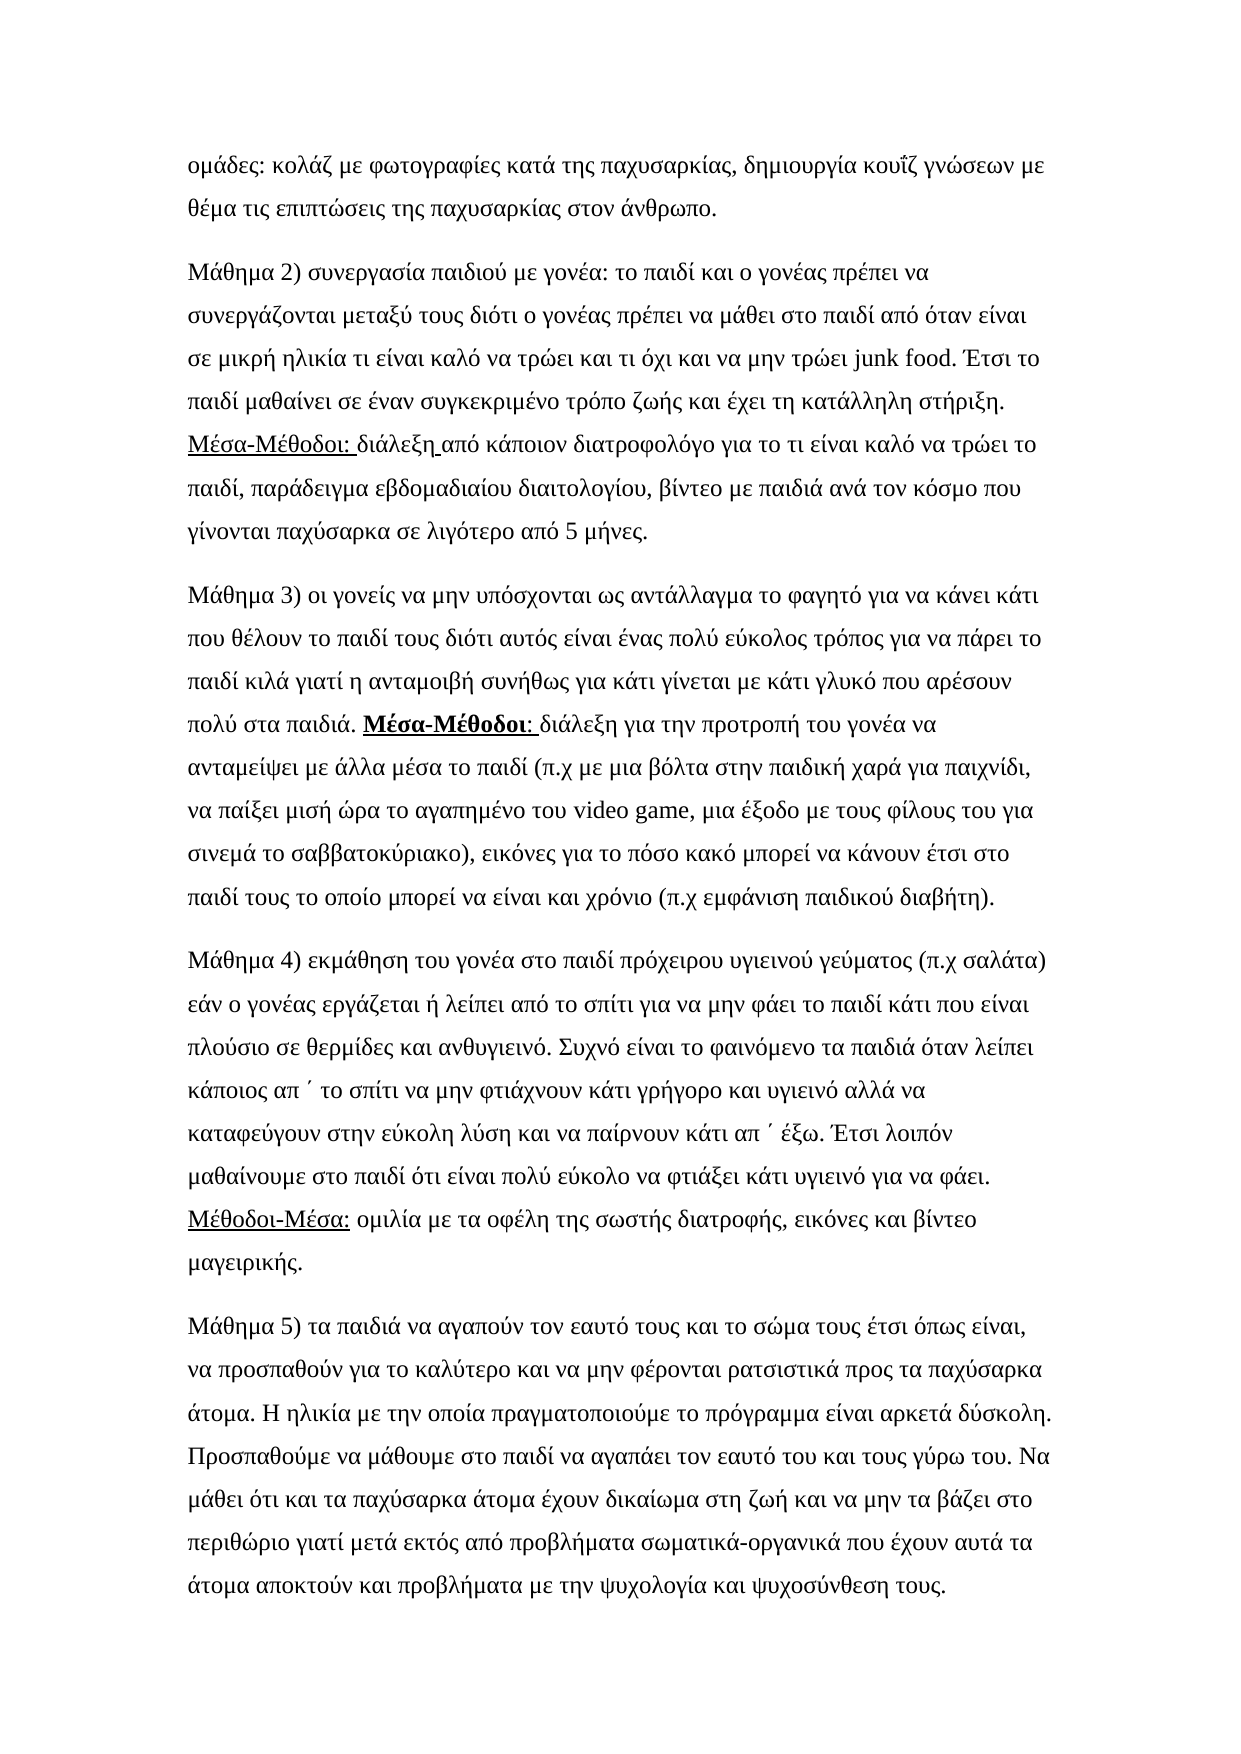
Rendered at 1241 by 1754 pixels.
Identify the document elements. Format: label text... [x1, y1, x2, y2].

text ομάδες: κολάζ με φωτογραφίες κατά της παχυσαρκίας, δημιουργία κουΐζ γνώσεων με θέμα τις επιπτώσεις της παχυσαρκίας στον άνθρωπο. [187, 150, 1053, 222]
text Μάθημα 3) οι γονείς να μην υπόσχονται ως αντάλλαγμα το φαγητό για να κάνει κάτι που θέλουν το παιδί τους διότι αυτός είναι ένας πολύ εύκολος τρόπος για να πάρει το παιδί κιλά γιατί η ανταμοιβή συνήθως για κάτι γίνεται με κάτι γλυκό που αρέσουν πολύ στα παιδιά. Μέσα-Μέθοδοι: διάλεξη για την προτροπή του γονέα να ανταμείψει με άλλα μέσα το παιδί (π.χ με μια βόλτα στην παιδική χαρά για παιχνίδι, να παίξει μισή ώρα το αγαπημένο του video game, μια έξοδο με τους φίλους του για σινεμά το σαββατοκύριακο), εικόνες για το πόσο κακό μπορεί να κάνουν έτσι στο παιδί τους το οποίο μπορεί να είναι και χρόνιο (π.χ εμφάνιση παιδικού διαβήτη). [187, 580, 1053, 910]
text Μάθημα 4) εκμάθηση του γονέα στο παιδί πρόχειρου υγιεινού γεύματος (π.χ σαλάτα) εάν ο γονέας εργάζεται ή λείπει από το σπίτι για να μην φάει το παιδί κάτι που είναι πλούσιο σε θερμίδες και ανθυγιεινό. Συχνό είναι το φαινόμενο τα παιδιά όταν λείπει κάποιος απ ΄ το σπίτι να μην φτιάχνουν κάτι γρήγορο και υγιεινό αλλά να καταφεύγουν στην εύκολη λύση και να παίρνουν κάτι απ ΄ έξω. Έτσι λοιπόν μαθαίνουμε στο παιδί ότι είναι πολύ εύκολο να φτιάξει κάτι υγιεινό για να φάει. Μέθοδοι-Μέσα: ομιλία με τα οφέλη της σωστής διατροφής, εικόνες και βίντεο μαγειρικής. [187, 946, 1053, 1276]
text Μάθημα 5) τα παιδιά να αγαπούν τον εαυτό τους και το σώμα τους έτσι όπως είναι, να προσπαθούν για το καλύτερο και να μην φέρονται ρατσιστικά προς τα παχύσαρκα άτομα. Η ηλικία με την οποία πραγματοποιούμε το πρόγραμμα είναι αρκετά δύσκολη. Προσπαθούμε να μάθουμε στο παιδί να αγαπάει τον εαυτό του και τους γύρω του. Να μάθει ότι και τα παχύσαρκα άτομα έχουν δικαίωμα στη ζωή και να μην τα βάζει στο περιθώριο γιατί μετά εκτός από προβλήματα σωματικά-οργανικά που έχουν αυτά τα άτομα αποκτούν και προβλήματα με την ψυχολογία και ψυχοσύνθεση τους. [187, 1311, 1053, 1599]
text Μάθημα 2) συνεργασία παιδιού με γονέα: το παιδί και ο γονέας πρέπει να συνεργάζονται μεταξύ τους διότι ο γονέας πρέπει να μάθει στο παιδί από όταν είναι σε μικρή ηλικία τι είναι καλό να τρώει και τι όχι και να μην τρώει junk food. Έτσι το παιδί μαθαίνει σε έναν συγκεκριμένο τρόπο ζωής και έχει τη κατάλληλη στήριξη. Μέσα-Μέθοδοι: διάλεξη από κάποιον διατροφολόγο για το τι είναι καλό να τρώει το παιδί, παράδειγμα εβδομαδιαίου διαιτολογίου, βίντεο με παιδιά ανά τον κόσμο που γίνονται παχύσαρκα σε λιγότερο από 5 μήνες. [187, 257, 1053, 544]
